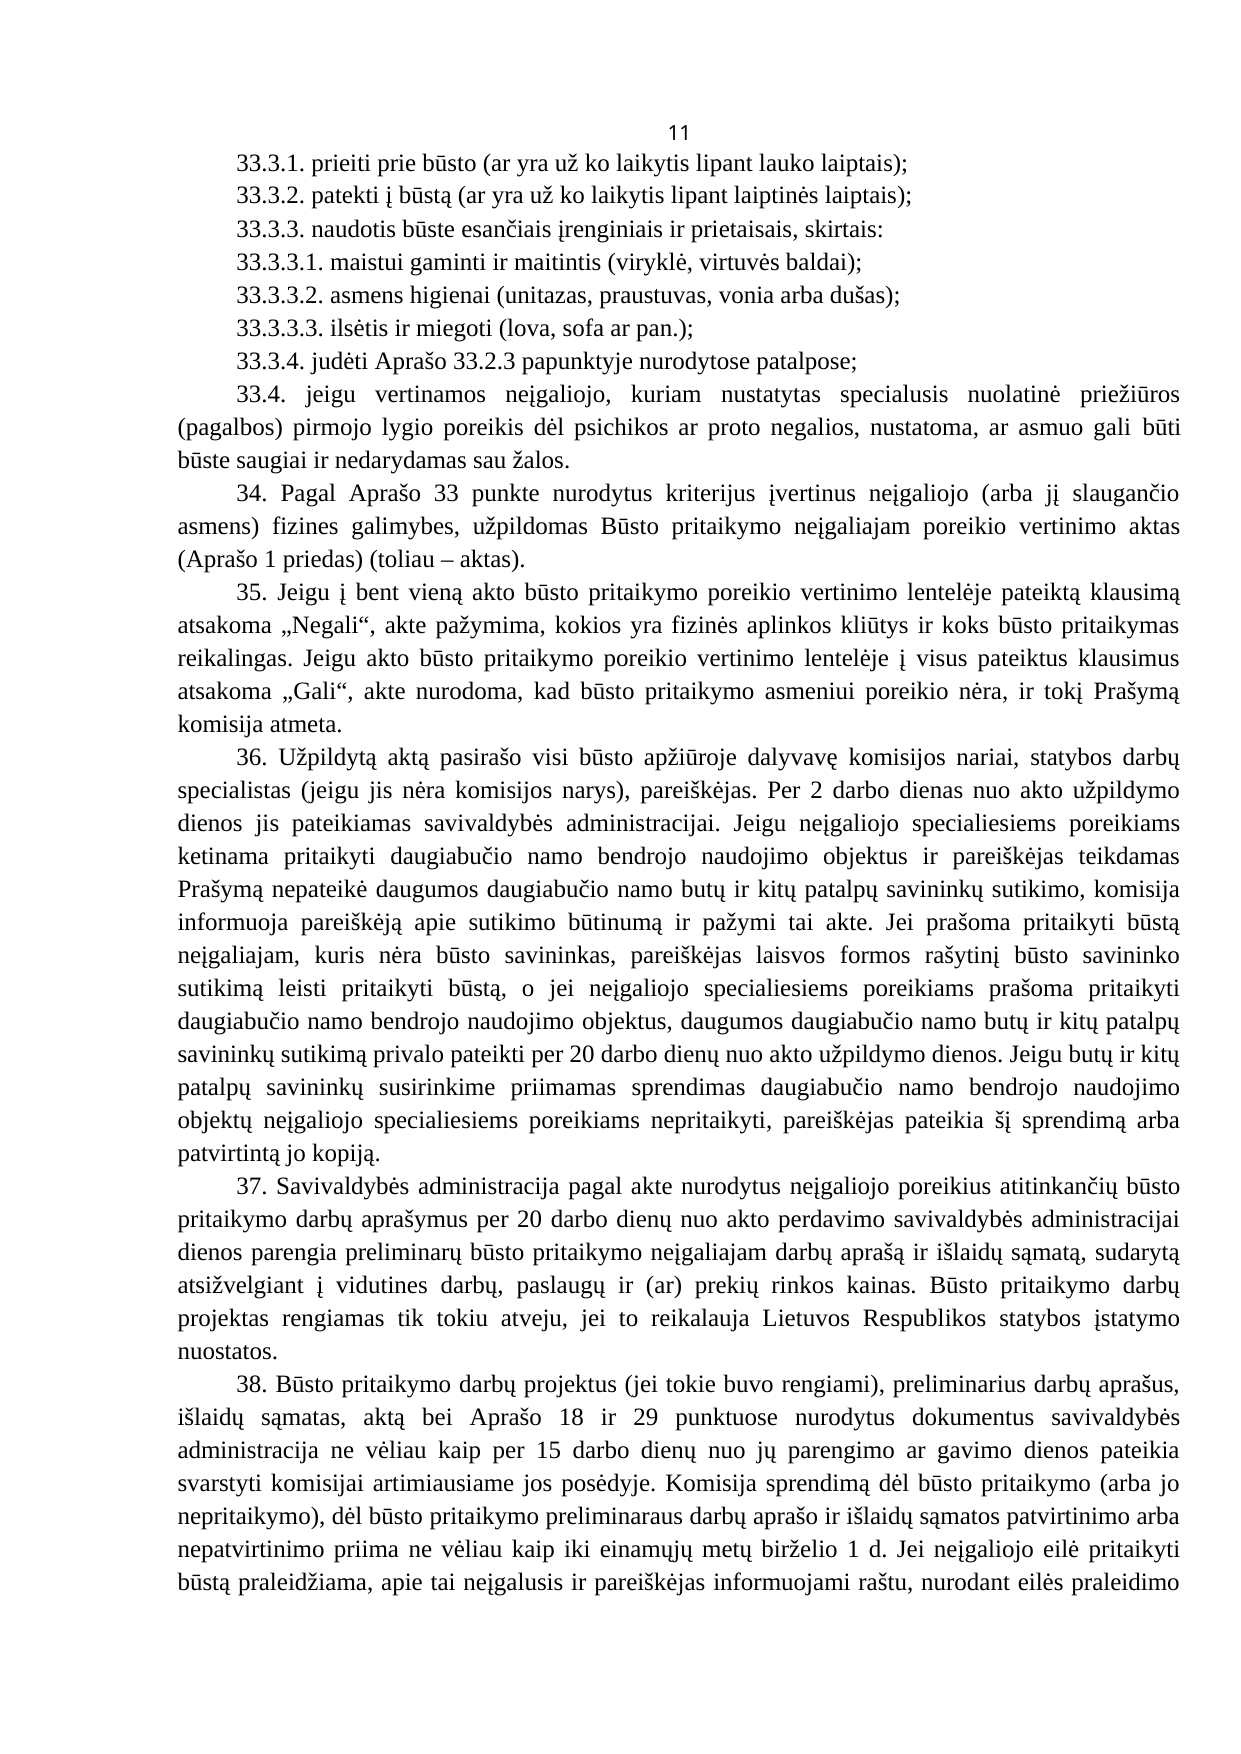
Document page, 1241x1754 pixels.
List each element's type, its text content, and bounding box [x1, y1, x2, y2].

text 33.3.3.1. maistui gaminti ir maitintis (viryklė, virtuvės baldai); [177, 247, 1181, 275]
text 33.3.2. patekti į būstą (ar yra už ko laikytis lipant laiptinės laiptais); [177, 181, 1181, 209]
text 33.4. jeigu vertinamos neįgaliojo, kuriam nustatytas specialusis nuolatinė priežiūros (pagalbos) pirmojo lygio poreikis dėl psichikos ar proto negalios, nustatoma, ar asmuo gali būti būste saugiai ir nedarydamas sau žalos. [177, 379, 1181, 473]
text 33.3.3.3. ilsėtis ir miegoti (lova, sofa ar pan.); [177, 313, 1181, 341]
text 33.3.1. prieiti prie būsto (ar yra už ko laikytis lipant lauko laiptais); [177, 148, 1181, 176]
text 33.3.3.2. asmens higienai (unitazas, praustuvas, vonia arba dušas); [177, 280, 1181, 308]
text 35. Jeigu į bent vieną akto būsto pritaikymo poreikio vertinimo lentelėje pateiktą klausimą atsakoma „Negali“, akte pažymima, kokios yra fizinės aplinkos kliūtys ir koks būsto pritaikymas reikalingas. Jeigu akto būsto pritaikymo poreikio vertinimo lentelėje į visus pateiktus klausimus atsakoma „Gali“, akte nurodoma, kad būsto pritaikymo asmeniui poreikio nėra, ir tokį Prašymą komisija atmeta. [177, 577, 1181, 738]
text 34. Pagal Aprašo 33 punkte nurodytus kriterijus įvertinus neįgaliojo (arba jį slaugančio asmens) fizines galimybes, užpildomas Būsto pritaikymo neįgaliajam poreikio vertinimo aktas (Aprašo 1 priedas) (toliau – aktas). [177, 478, 1181, 573]
text 37. Savivaldybės administracija pagal akte nurodytus neįgaliojo poreikius atitinkančių būsto pritaikymo darbų aprašymus per 20 darbo dienų nuo akto perdavimo savivaldybės administracijai dienos parengia preliminarų būsto pritaikymo neįgaliajam darbų aprašą ir išlaidų sąmatą, sudarytą atsižvelgiant į vidutines darbų, paslaugų ir (ar) prekių rinkos kainas. Būsto pritaikymo darbų projektas rengiamas tik tokiu atveju, jei to reikalauja Lietuvos Respublikos statybos įstatymo nuostatos. [177, 1171, 1181, 1365]
text 33.3.4. judėti Aprašo 33.2.3 papunktyje nurodytose patalpose; [177, 346, 1181, 374]
text 38. Būsto pritaikymo darbų projektus (jei tokie buvo rengiami), preliminarius darbų aprašus, išlaidų sąmatas, aktą bei Aprašo 18 ir 29 punktuose nurodytus dokumentus savivaldybės administracija ne vėliau kaip per 15 darbo dienų nuo jų parengimo ar gavimo dienos pateikia svarstyti komisijai artimiausiame jos posėdyje. Komisija sprendimą dėl būsto pritaikymo (arba jo nepritaikymo), dėl būsto pritaikymo preliminaraus darbų aprašo ir išlaidų sąmatos patvirtinimo arba nepatvirtinimo priima ne vėliau kaip iki einamųjų metų birželio 1 d. Jei neįgaliojo eilė pritaikyti būstą praleidžiama, apie tai neįgalusis ir pareiškėjas informuojami raštu, nurodant eilės praleidimo [177, 1369, 1181, 1596]
text 33.3.3. naudotis būste esančiais įrenginiais ir prietaisais, skirtais: [177, 214, 1181, 242]
text 36. Užpildytą aktą pasirašo visi būsto apžiūroje dalyvavę komisijos nariai, statybos darbų specialistas (jeigu jis nėra komisijos narys), pareiškėjas. Per 2 darbo dienas nuo akto užpildymo dienos jis pateikiamas savivaldybės administracijai. Jeigu neįgaliojo specialiesiems poreikiams ketinama pritaikyti daugiabučio namo bendrojo naudojimo objektus ir pareiškėjas teikdamas Prašymą nepateikė daugumos daugiabučio namo butų ir kitų patalpų savininkų sutikimo, komisija informuoja pareiškėją apie sutikimo būtinumą ir pažymi tai akte. Jei prašoma pritaikyti būstą neįgaliajam, kuris nėra būsto savininkas, pareiškėjas laisvos formos rašytinį būsto savininko sutikimą leisti pritaikyti būstą, o jei neįgaliojo specialiesiems poreikiams prašoma pritaikyti daugiabučio namo bendrojo naudojimo objektus, daugumos daugiabučio namo butų ir kitų patalpų savininkų sutikimą privalo pateikti per 20 darbo dienų nuo akto užpildymo dienos. Jeigu butų ir kitų patalpų savininkų susirinkime priimamas sprendimas daugiabučio namo bendrojo naudojimo objektų neįgaliojo specialiesiems poreikiams nepritaikyti, pareiškėjas pateikia šį sprendimą arba patvirtintą jo kopiją. [177, 742, 1181, 1167]
